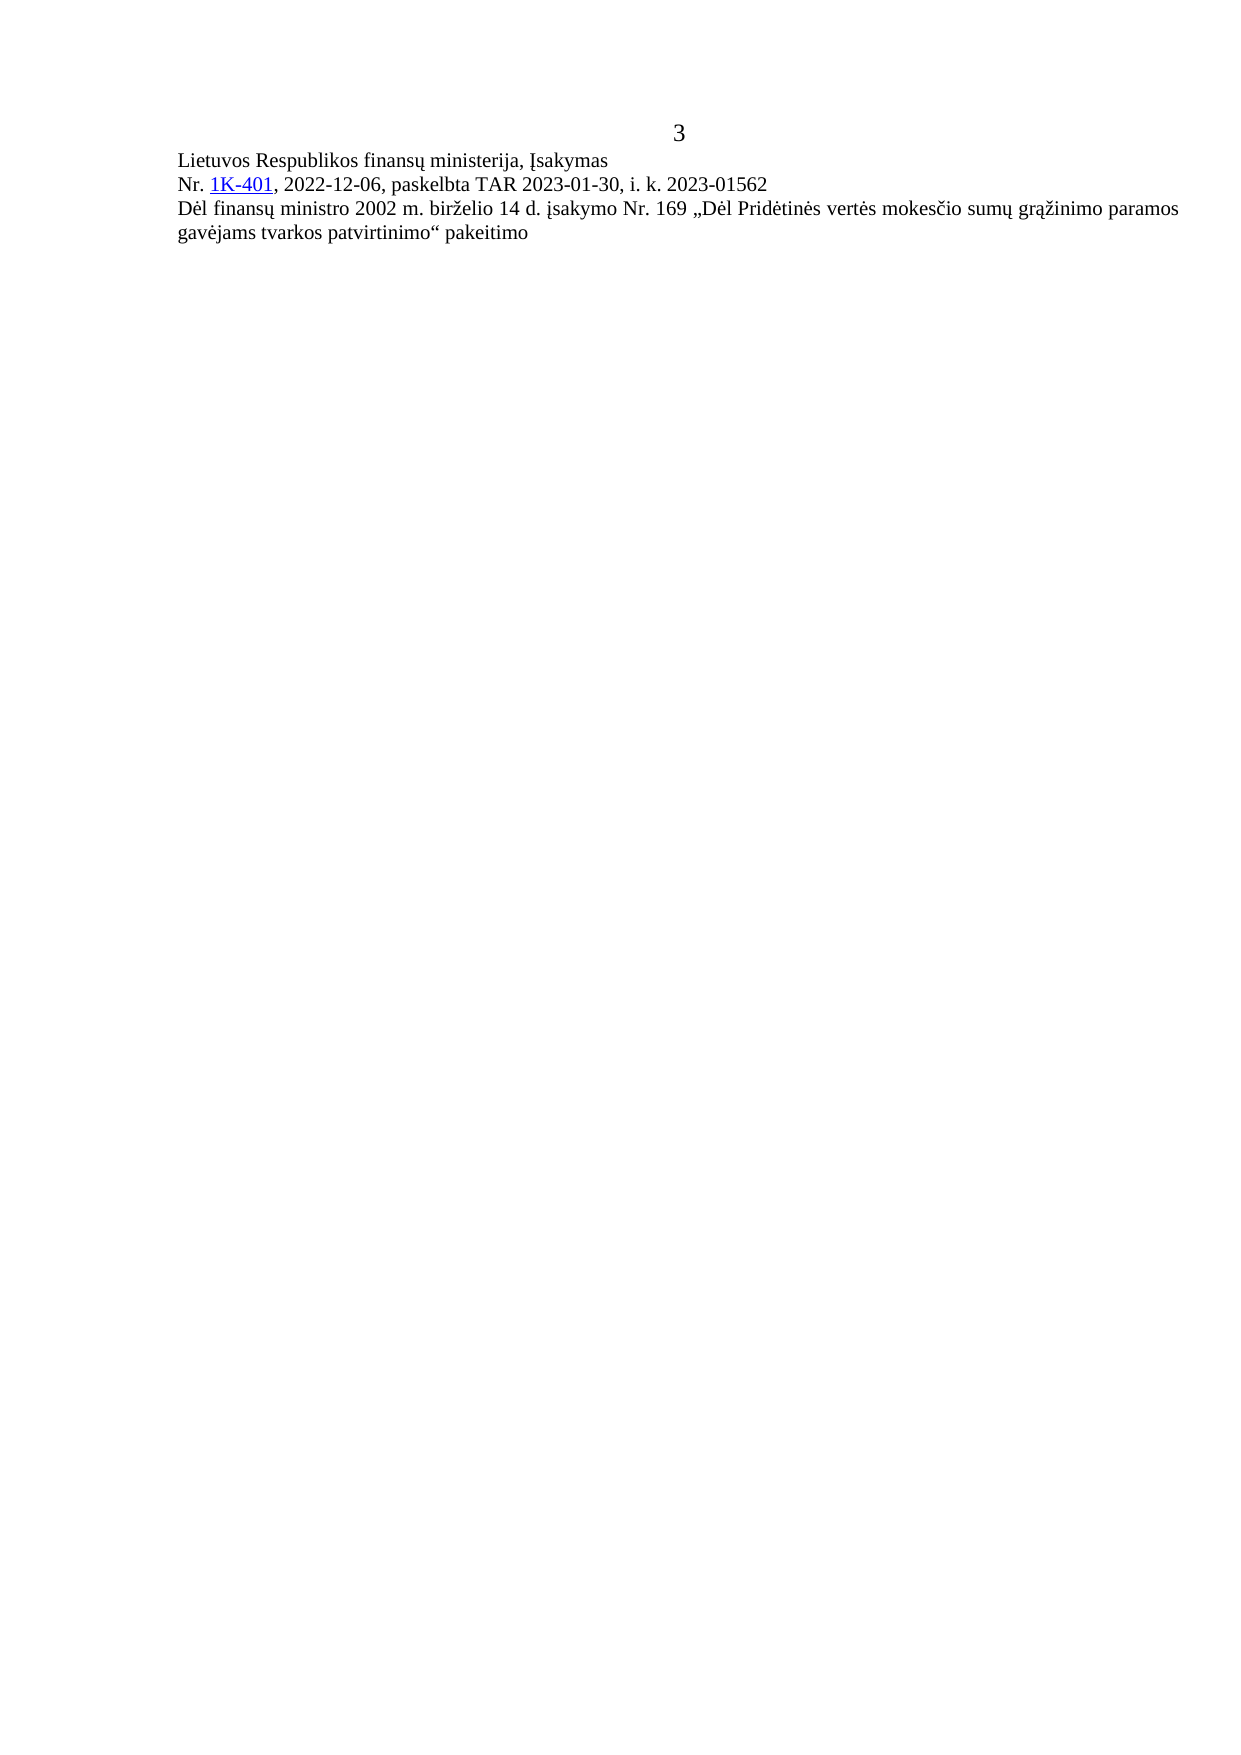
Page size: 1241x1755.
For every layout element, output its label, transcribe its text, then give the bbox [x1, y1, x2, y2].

text Dėl finansų ministro 2002 m. birželio 14 d. įsakymo Nr. 169 „Dėl Pridėtinės vertės mokesčio sumų grąžinimo paramos gavėjams tvarkos patvirtinimo“ pakeitimo [177, 196, 1181, 244]
text Lietuvos Respublikos finansų ministerija, Įsakymas [177, 148, 1181, 172]
text Nr. 1K-401, 2022-12-06, paskelbta TAR 2023-01-30, i. k. 2023-01562 [177, 172, 1181, 196]
